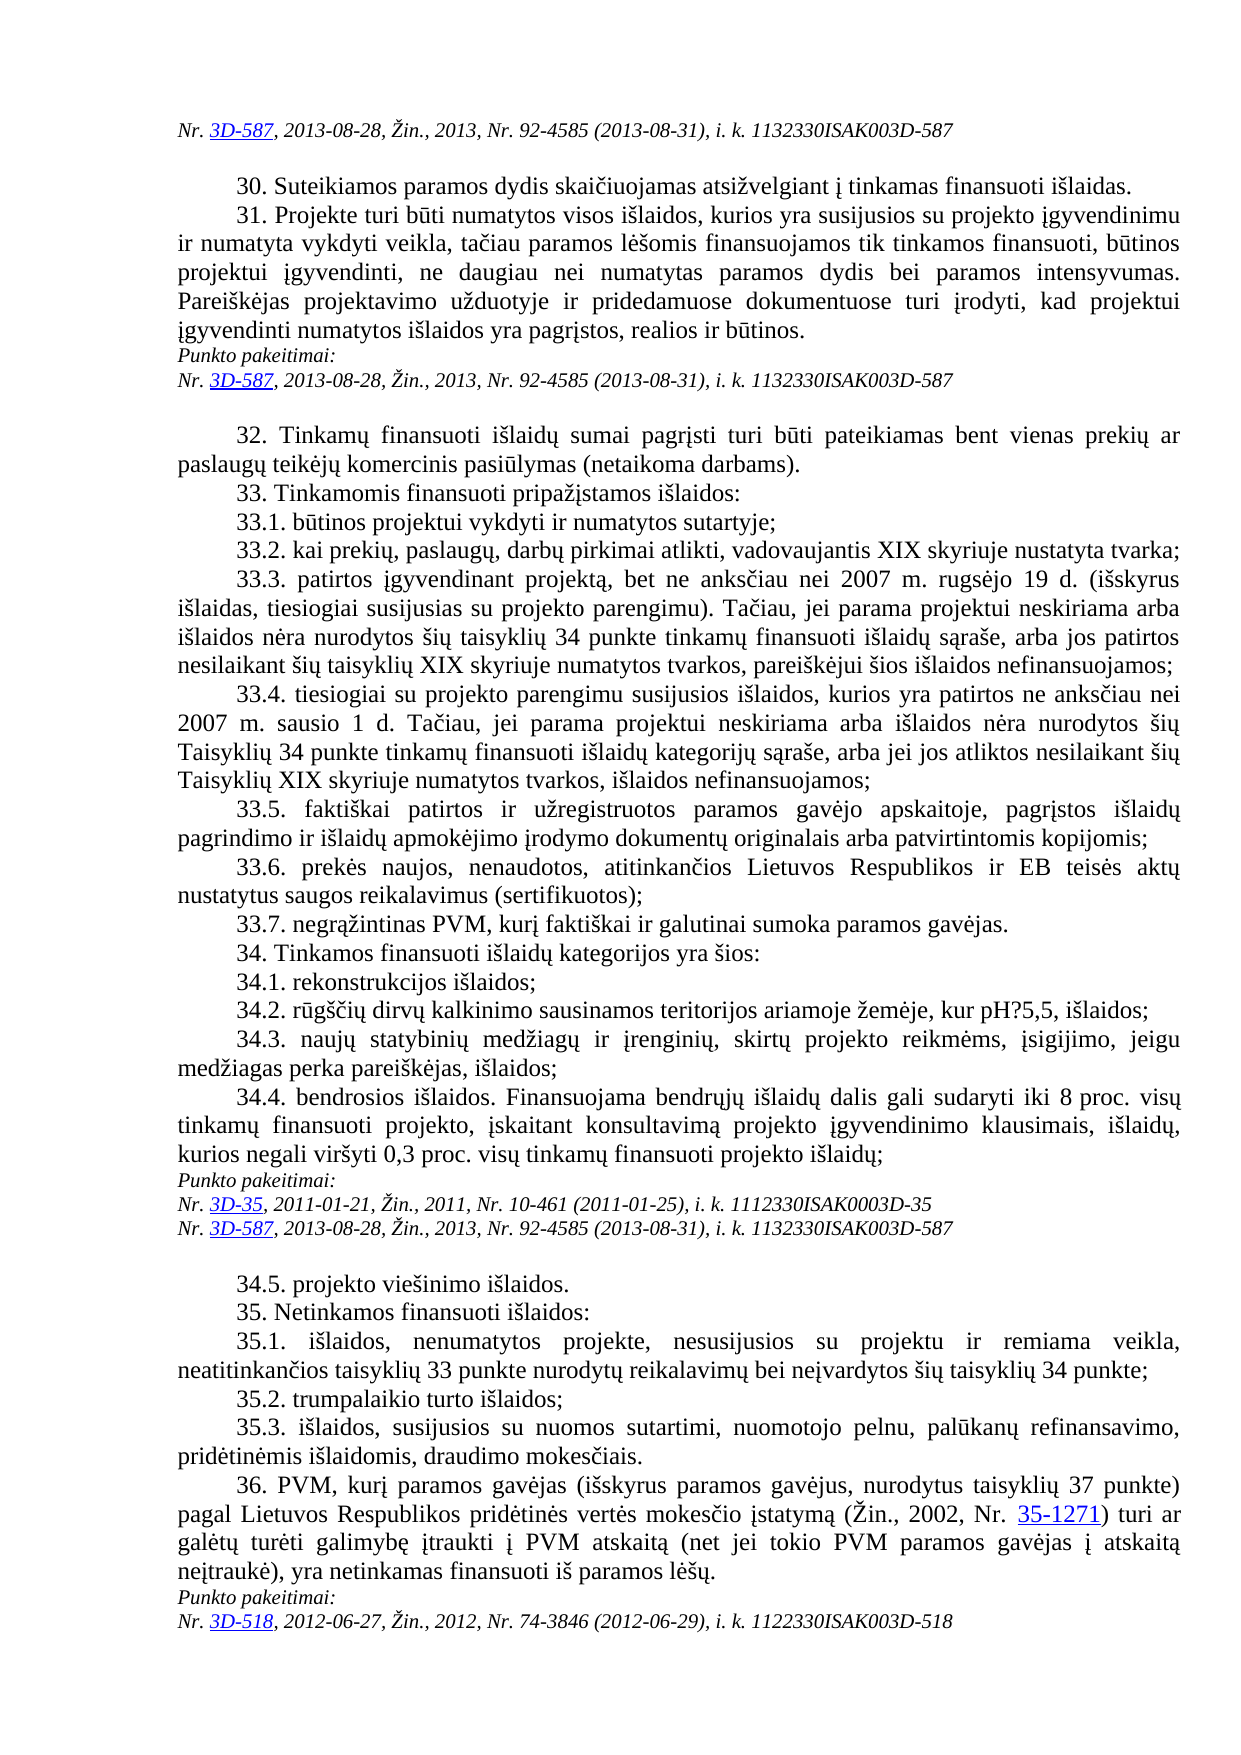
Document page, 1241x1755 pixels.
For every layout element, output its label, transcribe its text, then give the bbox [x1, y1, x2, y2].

text 34.2. rūgščių dirvų kalkinimo sausinamos teritorijos ariamoje žemėje, kur pH?5,5, išlaidos; [177, 995, 1181, 1024]
text 35.2. trumpalaikio turto išlaidos; [177, 1384, 1181, 1412]
text Nr. 3D-587, 2013-08-28, Žin., 2013, Nr. 92-4585 (2013-08-31), i. k. 1132330ISAK003D-587 [177, 367, 1181, 392]
text 33.1. būtinos projektui vykdyti ir numatytos sutartyje; [177, 507, 1181, 535]
text 35.3. išlaidos, susijusios su nuomos sutartimi, nuomotojo pelnu, palūkanų refinansavimo, pridėtinėmis išlaidomis, draudimo mokesčiais. [177, 1412, 1181, 1470]
text Nr. 3D-35, 2011-01-21, Žin., 2011, Nr. 10-461 (2011-01-25), i. k. 1112330ISAK0003D-35 [177, 1192, 1181, 1216]
text 33. Tinkamomis finansuoti pripažįstamos išlaidos: [177, 478, 1181, 507]
text 33.3. patirtos įgyvendinant projektą, bet ne anksčiau nei 2007 m. rugsėjo 19 d. (išskyrus išlaidas, tiesiogiai susijusias su projekto parengimu). Tačiau, jei parama projektui neskiriama arba išlaidos nėra nurodytos šių taisyklių 34 punkte tinkamų finansuoti išlaidų sąraše, arba jos patirtos nesilaikant šių taisyklių XIX skyriuje numatytos tvarkos, pareiškėjui šios išlaidos nefinansuojamos; [177, 564, 1181, 679]
text 34.3. naujų statybinių medžiagų ir įrenginių, skirtų projekto reikmėms, įsigijimo, jeigu medžiagas perka pareiškėjas, išlaidos; [177, 1024, 1181, 1082]
text 31. Projekte turi būti numatytos visos išlaidos, kurios yra susijusios su projekto įgyvendinimu ir numatyta vykdyti veikla, tačiau paramos lėšomis finansuojamos tik tinkamos finansuoti, būtinos projektui įgyvendinti, ne daugiau nei numatytas paramos dydis bei paramos intensyvumas. Pareiškėjas projektavimo užduotyje ir pridedamuose dokumentuose turi įrodyti, kad projektui įgyvendinti numatytos išlaidos yra pagrįstos, realios ir būtinos. [177, 200, 1181, 343]
text 34.5. projekto viešinimo išlaidos. [177, 1269, 1181, 1297]
text 34.4. bendrosios išlaidos. Finansuojama bendrųjų išlaidų dalis gali sudaryti iki 8 proc. visų tinkamų finansuoti projekto, įskaitant konsultavimą projekto įgyvendinimo klausimais, išlaidų, kurios negali viršyti 0,3 proc. visų tinkamų finansuoti projekto išlaidų; [177, 1082, 1181, 1168]
text 30. Suteikiamos paramos dydis skaičiuojamas atsižvelgiant į tinkamas finansuoti išlaidas. [177, 171, 1181, 200]
text Nr. 3D-518, 2012-06-27, Žin., 2012, Nr. 74-3846 (2012-06-29), i. k. 1122330ISAK003D-518 [177, 1609, 1181, 1633]
text 33.5. faktiškai patirtos ir užregistruotos paramos gavėjo apskaitoje, pagrįstos išlaidų pagrindimo ir išlaidų apmokėjimo įrodymo dokumentų originalais arba patvirtintomis kopijomis; [177, 794, 1181, 852]
text Nr. 3D-587, 2013-08-28, Žin., 2013, Nr. 92-4585 (2013-08-31), i. k. 1132330ISAK003D-587 [177, 1216, 1181, 1240]
text 35.1. išlaidos, nenumatytos projekte, nesusijusios su projektu ir remiama veikla, neatitinkančios taisyklių 33 punkte nurodytų reikalavimų bei neįvardytos šių taisyklių 34 punkte; [177, 1326, 1181, 1384]
text 34. Tinkamos finansuoti išlaidų kategorijos yra šios: [177, 938, 1181, 967]
text 35. Netinkamos finansuoti išlaidos: [177, 1297, 1181, 1326]
text Nr. 3D-587, 2013-08-28, Žin., 2013, Nr. 92-4585 (2013-08-31), i. k. 1132330ISAK003D-587 [177, 118, 1181, 142]
text Punkto pakeitimai: [177, 1168, 1181, 1192]
text Punkto pakeitimai: [177, 1585, 1181, 1609]
text 33.7. negrąžintinas PVM, kurį faktiškai ir galutinai sumoka paramos gavėjas. [177, 909, 1181, 938]
text 33.4. tiesiogiai su projekto parengimu susijusios išlaidos, kurios yra patirtos ne anksčiau nei 2007 m. sausio 1 d. Tačiau, jei parama projektui neskiriama arba išlaidos nėra nurodytos šių Taisyklių 34 punkte tinkamų finansuoti išlaidų kategorijų sąraše, arba jei jos atliktos nesilaikant šių Taisyklių XIX skyriuje numatytos tvarkos, išlaidos nefinansuojamos; [177, 679, 1181, 794]
text Punkto pakeitimai: [177, 343, 1181, 367]
text 36. PVM, kurį paramos gavėjas (išskyrus paramos gavėjus, nurodytus taisyklių 37 punkte) pagal Lietuvos Respublikos pridėtinės vertės mokesčio įstatymą (Žin., 2002, Nr. 35-1271) turi ar galėtų turėti galimybę įtraukti į PVM atskaitą (net jei tokio PVM paramos gavėjas į atskaitą neįtraukė), yra netinkamas finansuoti iš paramos lėšų. [177, 1470, 1181, 1585]
text 34.1. rekonstrukcijos išlaidos; [177, 967, 1181, 995]
text 32. Tinkamų finansuoti išlaidų sumai pagrįsti turi būti pateikiamas bent vienas prekių ar paslaugų teikėjų komercinis pasiūlymas (netaikoma darbams). [177, 420, 1181, 478]
text 33.6. prekės naujos, nenaudotos, atitinkančios Lietuvos Respublikos ir EB teisės aktų nustatytus saugos reikalavimus (sertifikuotos); [177, 852, 1181, 909]
text 33.2. kai prekių, paslaugų, darbų pirkimai atlikti, vadovaujantis XIX skyriuje nustatyta tvarka; [177, 535, 1181, 564]
